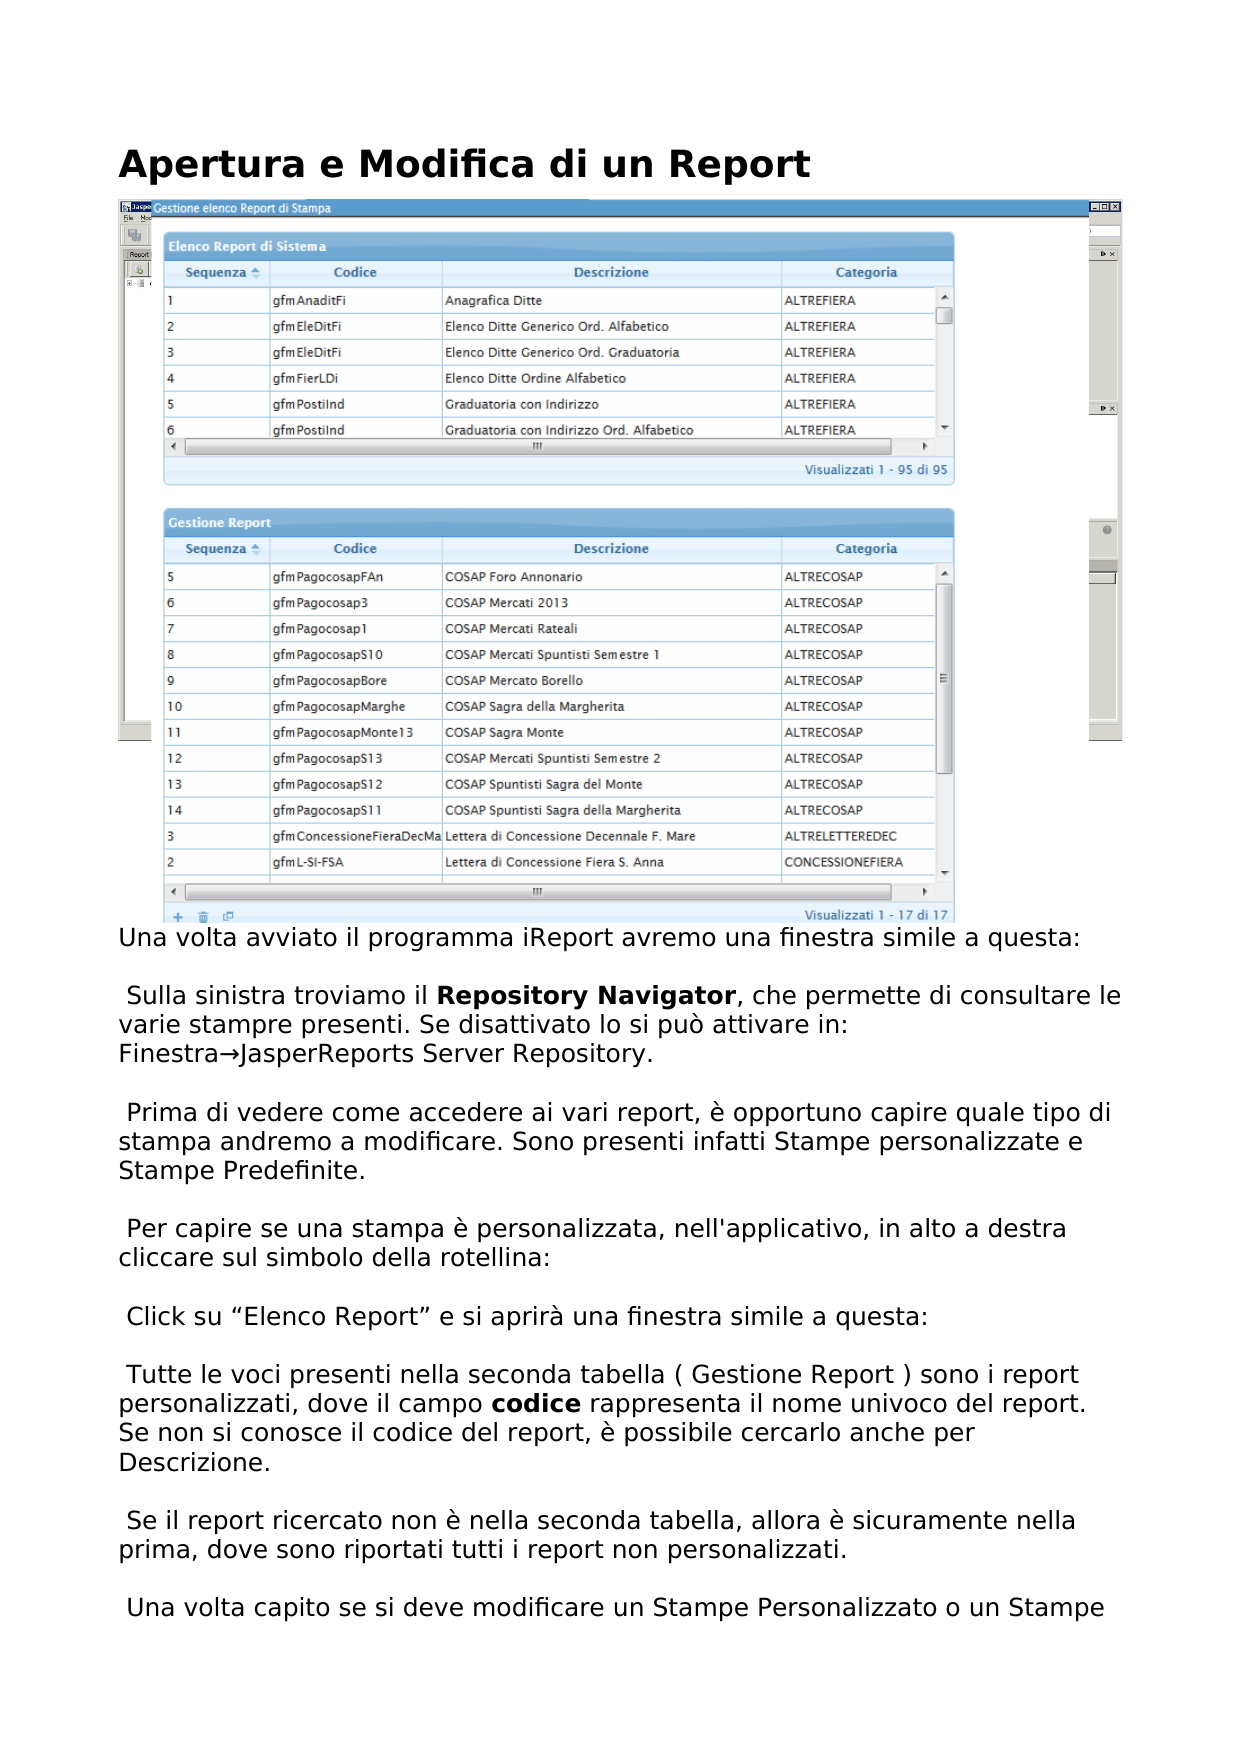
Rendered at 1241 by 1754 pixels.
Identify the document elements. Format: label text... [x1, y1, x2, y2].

subtitle Apertura e Modifica di un Report [118, 143, 1122, 187]
picture [118, 199, 1123, 923]
text Una volta avviato il programma iReport avremo una finestra simile a questa: Sulla sinistra troviamo il Repository Navigator, che permette di consultare le varie stampre presenti. Se disattivato lo si può attivare in: Finestra→JasperReports Server Repository. Prima di vedere come accedere ai vari report, è opportuno capire quale tipo di stampa andremo a modificare. Sono presenti infatti Stampe personalizzate e Stampe Predefinite. Per capire se una stampa è personalizzata, nell'applicativo, in alto a destra cliccare sul simbolo della rotellina: Click su “Elenco Report” e si aprirà una finestra simile a questa: Tutte le voci presenti nella seconda tabella ( Gestione Report ) sono i report personalizzati, dove il campo codice rappresenta il nome univoco del report. Se non si conosce il codice del report, è possibile cercarlo anche per Descrizione. Se il report ricercato non è nella seconda tabella, allora è sicuramente nella prima, dove sono riportati tutti i report non personalizzati. Una volta capito se si deve modificare un Stampe Personalizzato o un Stampe [118, 741, 1122, 1623]
